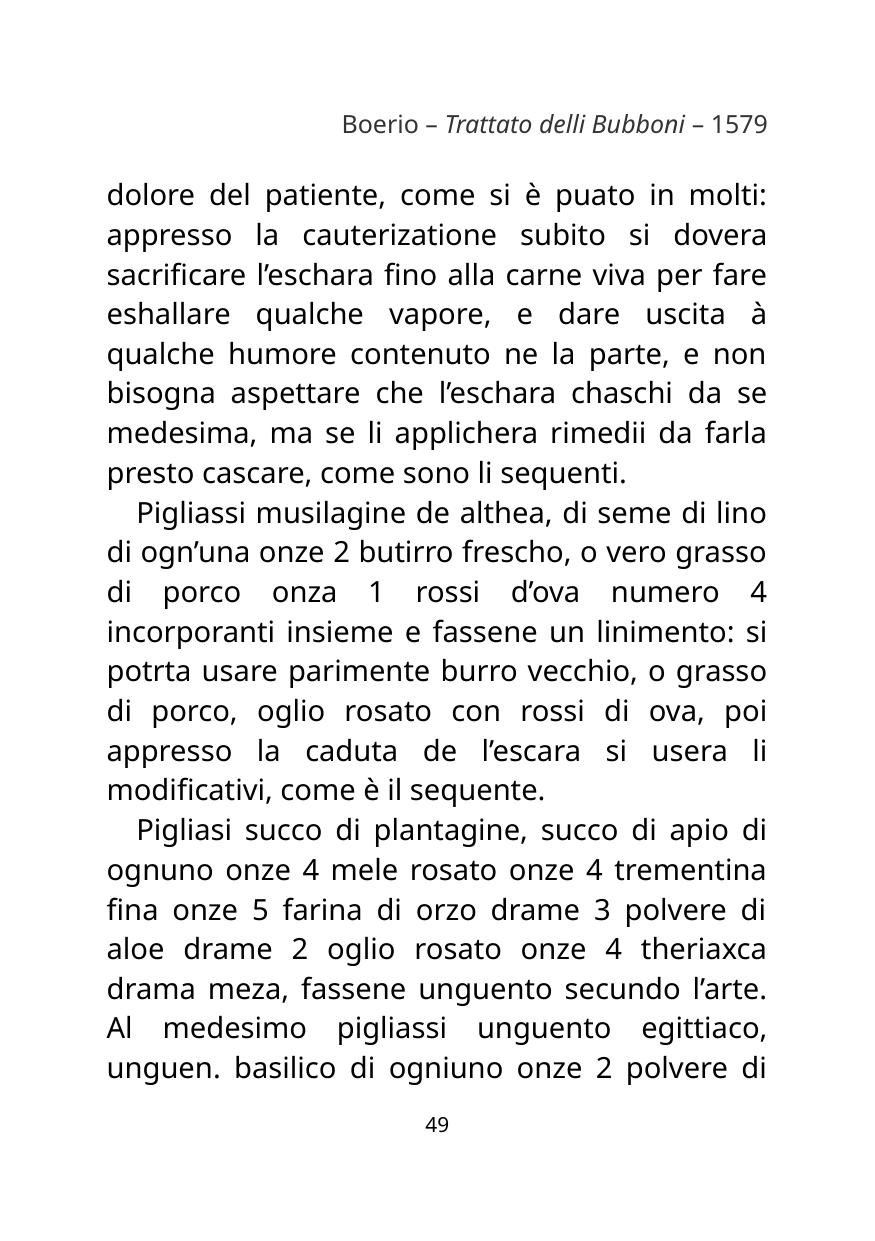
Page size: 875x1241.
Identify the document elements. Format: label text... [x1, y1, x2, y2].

text Pigliasi succo di plantagine, succo di apio di ognuno onze 4 mele rosato onze 4 trementina fina onze 5 farina di orzo drame 3 polvere di aloe drame 2 oglio rosato onze 4 theriaxca drama meza, fassene unguento secundo l’arte. Al medesimo pigliassi unguento egittiaco, unguen. basilico di ogniuno onze 2 polvere di [106, 809, 768, 1087]
text Pigliassi musilagine de althea, di seme di lino di ogn’una onze 2 butirro frescho, o vero grasso di porco onza 1 rossi d’ova numero 4 incorporanti insieme e fassene un linimento: si potrta usare parimente burro vecchio, o grasso di porco, oglio rosato con rossi di ova, poi appresso la caduta de l’escara si usera li modificativi, come è il sequente. [106, 492, 768, 809]
text dolore del patiente, come si è puato in molti: appresso la cauterizatione subito si dovera sacrificare l’eschara fino alla carne viva per fare eshallare qualche vapore, e dare uscita à qualche humore contenuto ne la parte, e non bisogna aspettare che l’eschara chaschi da se medesima, ma se li applichera rimedii da farla presto cascare, come sono li sequenti. [106, 174, 768, 492]
